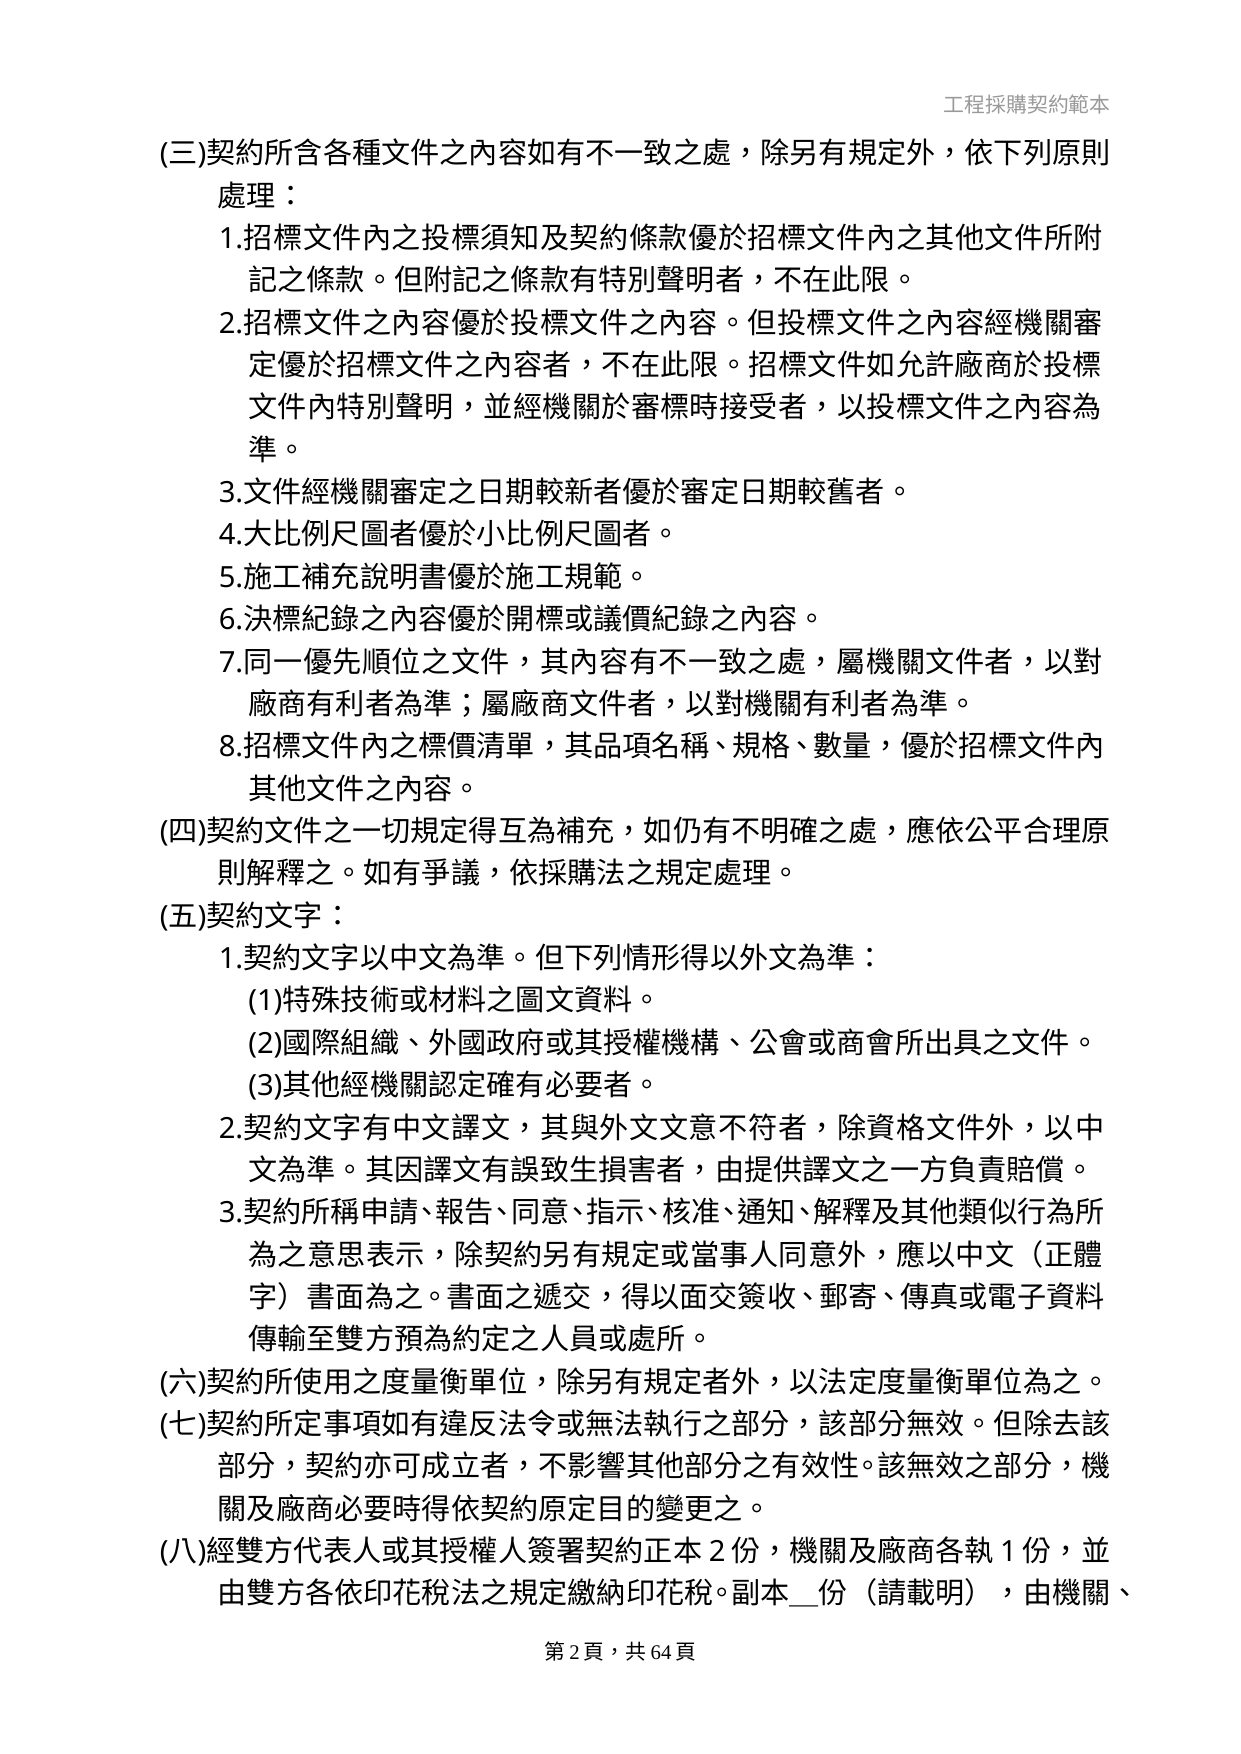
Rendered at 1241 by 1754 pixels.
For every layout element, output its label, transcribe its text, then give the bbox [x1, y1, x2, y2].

text 8.招標文件內之標價清單，其品項名稱、規格、數量，優於招標文件內其他文件之內容。 [218, 723, 1104, 807]
text 1.招標文件內之投標須知及契約條款優於招標文件內之其他文件所附記之條款。但附記之條款有特別聲明者，不在此限。 [218, 214, 1104, 299]
text 1.契約文字以中文為準。但下列情形得以外文為準： [218, 934, 1104, 977]
text (五)契約文字： [159, 892, 1110, 934]
text (四)契約文件之一切規定得互為補充，如仍有不明確之處，應依公平合理原則解釋之。如有爭議，依採購法之規定處理。 [159, 807, 1110, 892]
text 4.大比例尺圖者優於小比例尺圖者。 [218, 511, 1104, 553]
text (3)其他經機關認定確有必要者。 [248, 1062, 1110, 1104]
text (七)契約所定事項如有違反法令或無法執行之部分，該部分無效。但除去該部分，契約亦可成立者，不影響其他部分之有效性。該無效之部分，機關及廠商必要時得依契約原定目的變更之。 [159, 1401, 1110, 1527]
text (1)特殊技術或材料之圖文資料。 [248, 977, 1110, 1019]
text (2)國際組織、外國政府或其授權機構、公會或商會所出具之文件。 [248, 1019, 1110, 1062]
text (六)契約所使用之度量衡單位，除另有規定者外，以法定度量衡單位為之。 [159, 1358, 1110, 1401]
text (八)經雙方代表人或其授權人簽署契約正本2份，機關及廠商各執1份，並由雙方各依印花稅法之規定繳納印花稅。副本＿份（請載明），由機關、廠商及相關機關、單位分別執用。副本如有誤繕，以正本為準。 [159, 1527, 1110, 1612]
text 3.契約所稱申請、報告、同意、指示、核准、通知、解釋及其他類似行為所為之意思表示，除契約另有規定或當事人同意外，應以中文（正體字）書面為之。書面之遞交，得以面交簽收、郵寄、傳真或電子資料傳輸至雙方預為約定之人員或處所。 [218, 1189, 1104, 1358]
text (三)契約所含各種文件之內容如有不一致之處，除另有規定外，依下列原則處理： [159, 130, 1110, 214]
text 7.同一優先順位之文件，其內容有不一致之處，屬機關文件者，以對廠商有利者為準；屬廠商文件者，以對機關有利者為準。 [218, 638, 1104, 723]
text 2.契約文字有中文譯文，其與外文文意不符者，除資格文件外，以中文為準。其因譯文有誤致生損害者，由提供譯文之一方負責賠償。 [218, 1104, 1104, 1189]
text 5.施工補充說明書優於施工規範。 [218, 553, 1104, 596]
text 6.決標紀錄之內容優於開標或議價紀錄之內容。 [218, 596, 1104, 638]
text 3.文件經機關審定之日期較新者優於審定日期較舊者。 [218, 468, 1104, 511]
text 2.招標文件之內容優於投標文件之內容。但投標文件之內容經機關審定優於招標文件之內容者，不在此限。招標文件如允許廠商於投標文件內特別聲明，並經機關於審標時接受者，以投標文件之內容為準。 [218, 299, 1104, 468]
